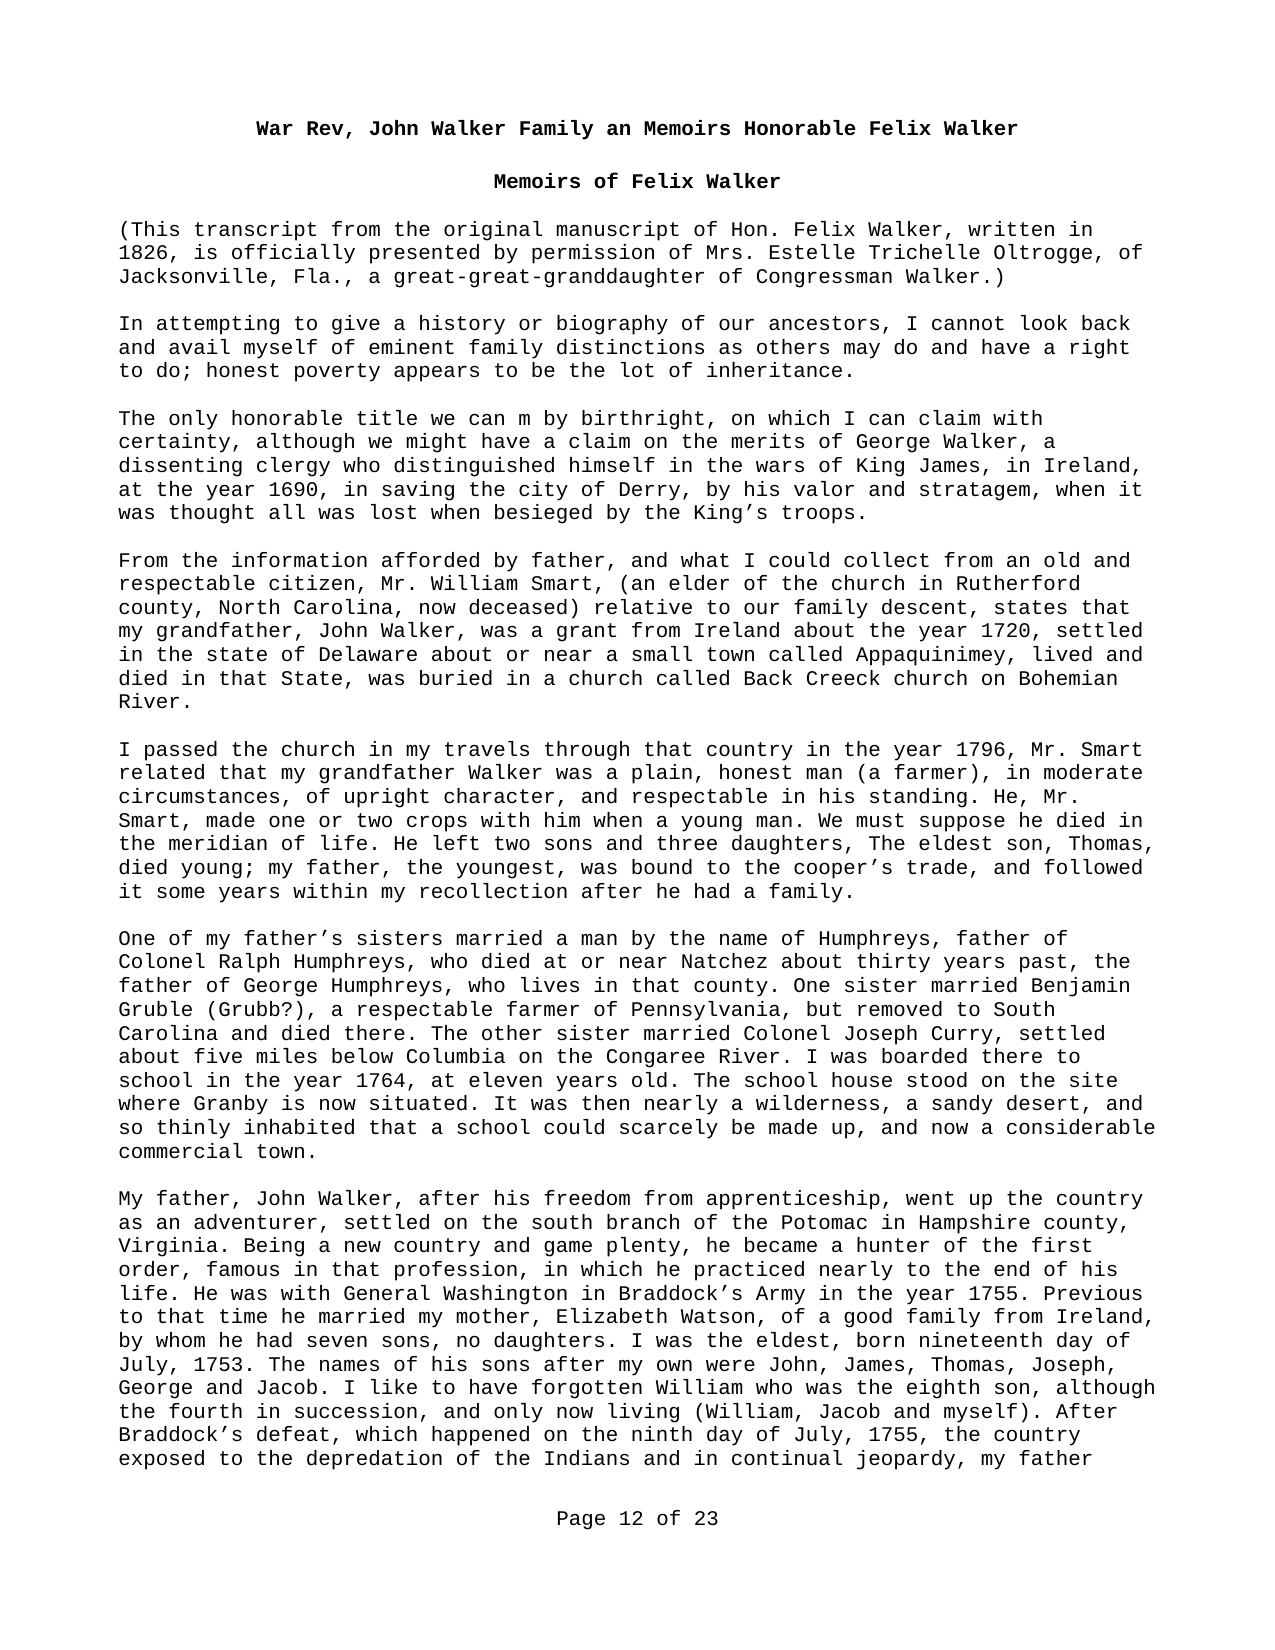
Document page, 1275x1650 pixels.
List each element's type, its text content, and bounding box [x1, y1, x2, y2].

text I passed the church in my travels through that country in the year 1796, Mr. Smart related that my grandfather Walker was a plain, honest man (a farmer), in moderate circumstances, of upright character, and respectable in his standing. He, Mr. Smart, made one or two crops with him when a young man. We must suppose he died in the meridian of life. He left two sons and three daughters, The eldest son, Thomas, died young; my father, the youngest, was bound to the cooper’s trade, and followed it some years within my recollection after he had a family. [118, 739, 1157, 904]
text Memoirs of Felix Walker [118, 171, 1157, 195]
text From the information afforded by father, and what I could collect from an old and respectable citizen, Mr. William Smart, (an elder of the church in Rutherford county, North Carolina, now deceased) relative to our family descent, states that my grandfather, John Walker, was a grant from Ireland about the year 1720, settled in the state of Delaware about or near a small town called Appaquinimey, lived and died in that State, was buried in a church called Back Creeck church on Bohemian River. [118, 549, 1157, 715]
text One of my father’s sisters married a man by the name of Humphreys, father of Colonel Ralph Humphreys, who died at or near Natchez about thirty years past, the father of George Humphreys, who lives in that county. One sister married Benjamin Gruble (Grubb?), a respectable farmer of Pennsylvania, but removed to South Carolina and died there. The other sister married Colonel Joseph Curry, settled about five miles below Columbia on the Congaree River. I was boarded there to school in the year 1764, at eleven years old. The school house stood on the site where Granby is now situated. It was then nearly a wilderness, a sandy desert, and so thinly inhabited that a school could scarcely be made up, and now a considerable commercial town. [118, 928, 1157, 1164]
text (This transcript from the original manuscript of Hon. Felix Walker, written in 1826, is officially presented by permission of Mrs. Estelle Trichelle Oltrogge, of Jacksonville, Fla., a great-great-granddaughter of Congressman Walker.) [118, 218, 1157, 289]
text The only honorable title we can m by birthright, on which I can claim with certainty, although we might have a claim on the merits of George Walker, a dissenting clergy who distinguished himself in the wars of King James, in Ireland, at the year 1690, in saving the city of Derry, by his valor and stratagem, when it was thought all was lost when besieged by the King’s troops. [118, 408, 1157, 526]
text In attempting to give a history or biography of our ancestors, I cannot look back and avail myself of eminent family distinctions as others may do and have a right to do; honest poverty appears to be the lot of inheritance. [118, 313, 1157, 384]
text My father, John Walker, after his freedom from apprenticeship, went up the country as an adventurer, settled on the south branch of the Potomac in Hampshire county, Virginia. Being a new country and game plenty, he became a hunter of the first order, famous in that profession, in which he practiced nearly to the end of his life. He was with General Washington in Braddock’s Army in the year 1755. Previous to that time he married my mother, Elizabeth Watson, of a good family from Ireland, by whom he had seven sons, no daughters. I was the eldest, born nineteenth day of July, 1753. The names of his sons after my own were John, James, Thomas, Joseph, George and Jacob. I like to have forgotten William who was the eighth son, although the fourth in succession, and only now living (William, Jacob and myself). After Braddock’s defeat, which happened on the ninth day of July, 1755, the country exposed to the depredation of the Indians and in continual jeopardy, my father [118, 1188, 1157, 1472]
